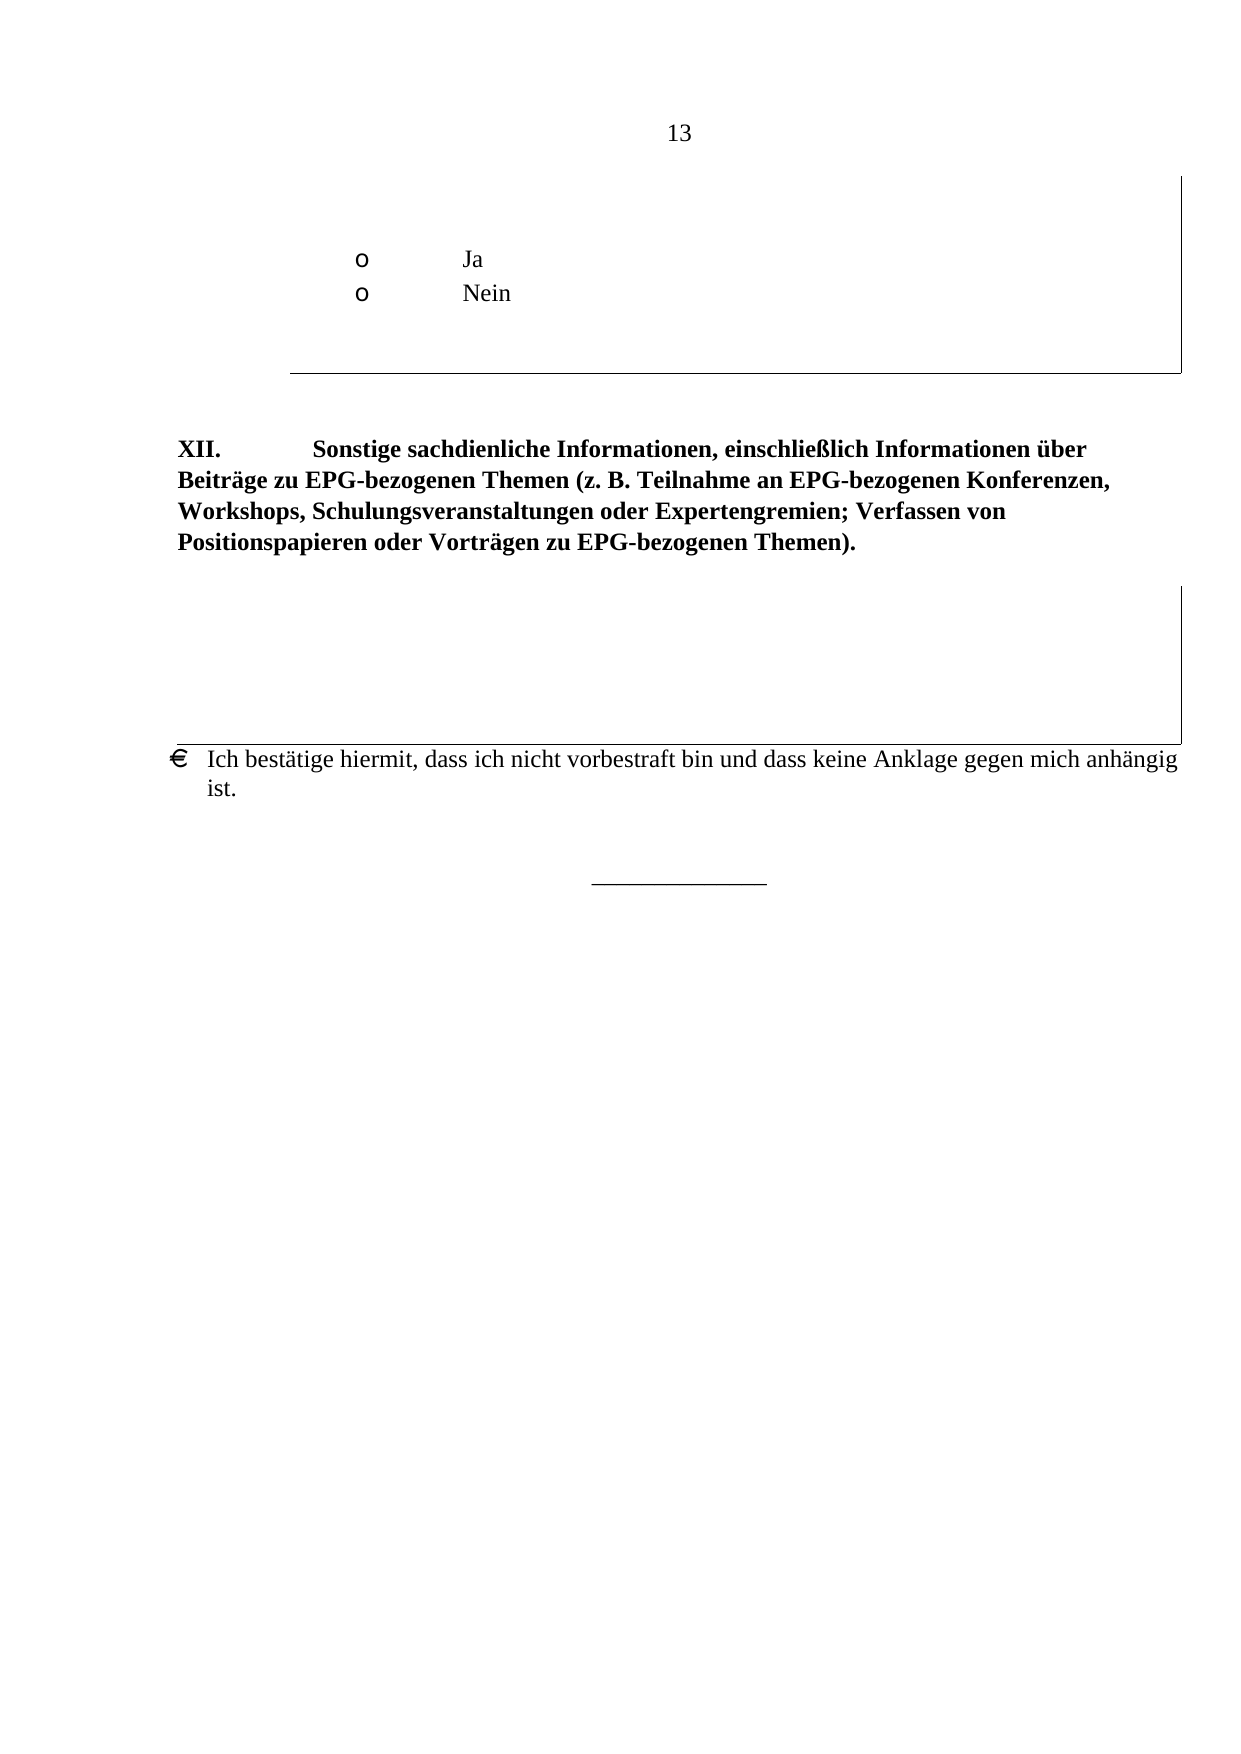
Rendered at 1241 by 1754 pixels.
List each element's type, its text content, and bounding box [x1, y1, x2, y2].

text ______________ [177, 859, 1181, 888]
text o Ja [290, 176, 1181, 274]
text XII. Sonstige sachdienliche Informationen, einschließlich Informationen über Beiträge zu EPG-bezogenen Themen (z. B. Teilnahme an EPG-bezogenen Konferenzen, Workshops, Schulungsveranstaltungen oder Expertengremien; Verfassen von Positionspapieren oder Vorträgen zu EPG-bezogenen Themen). [177, 434, 1181, 555]
text o Nein [290, 274, 1181, 373]
text  Ich bestätige hiermit, dass ich nicht vorbestraft bin und dass keine Anklage gegen mich anhängig ist. [169, 744, 1181, 801]
